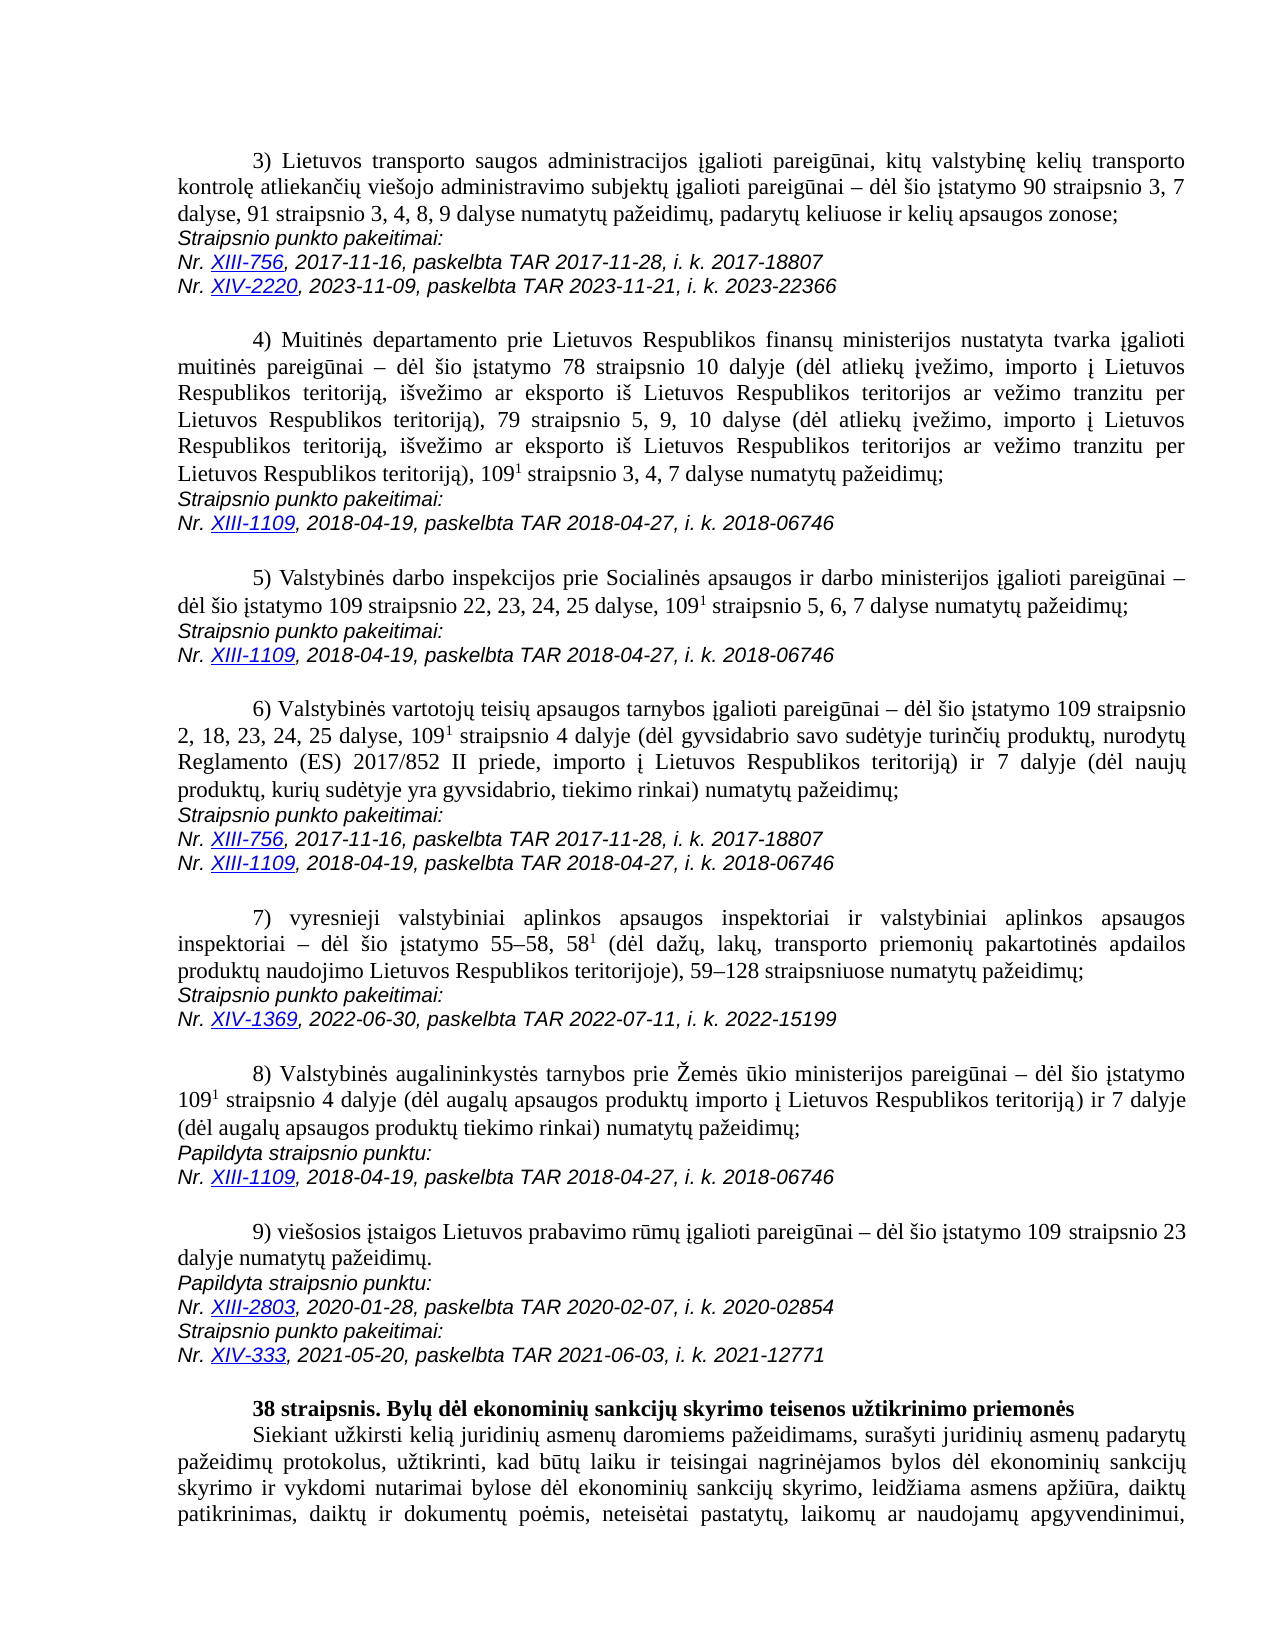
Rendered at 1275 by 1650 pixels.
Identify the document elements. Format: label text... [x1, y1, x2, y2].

text Siekiant užkirsti kelią juridinių asmenų daromiems pažeidimams, surašyti juridinių asmenų padarytų pažeidimų protokolus, užtikrinti, kad būtų laiku ir teisingai nagrinėjamos bylos dėl ekonominių sankcijų skyrimo ir vykdomi nutarimai bylose dėl ekonominių sankcijų skyrimo, leidžiama asmens apžiūra, daiktų patikrinimas, daiktų ir dokumentų poėmis, neteisėtai pastatytų, laikomų ar naudojamų apgyvendinimui, [177, 1421, 1186, 1527]
text Straipsnio punkto pakeitimai: [177, 983, 1186, 1007]
text 3) Lietuvos transporto saugos administracijos įgalioti pareigūnai, kitų valstybinę kelių transporto kontrolę atliekančių viešojo administravimo subjektų įgalioti pareigūnai – dėl šio įstatymo 90 straipsnio 3, 7 dalyse, 91 straipsnio 3, 4, 8, 9 dalyse numatytų pažeidimų, padarytų keliuose ir kelių apsaugos zonose; [177, 147, 1186, 226]
text Nr. XIII-1109, 2018-04-19, paskelbta TAR 2018-04-27, i. k. 2018-06746 [177, 1165, 1186, 1189]
text Nr. XIV-1369, 2022-06-30, paskelbta TAR 2022-07-11, i. k. 2022-15199 [177, 1007, 1186, 1031]
text 6) Valstybinės vartotojų teisių apsaugos tarnybos įgalioti pareigūnai – dėl šio įstatymo 109 straipsnio 2, 18, 23, 24, 25 dalyse, 1091 straipsnio 4 dalyje (dėl gyvsidabrio savo sudėtyje turinčių produktų, nurodytų Reglamento (ES) 2017/852 II priede, importo į Lietuvos Respublikos teritoriją) ir 7 dalyje (dėl naujų produktų, kurių sudėtyje yra gyvsidabrio, tiekimo rinkai) numatytų pažeidimų; [177, 696, 1186, 803]
text 5) Valstybinės darbo inspekcijos prie Socialinės apsaugos ir darbo ministerijos įgalioti pareigūnai – dėl šio įstatymo 109 straipsnio 22, 23, 24, 25 dalyse, 1091 straipsnio 5, 6, 7 dalyse numatytų pažeidimų; [177, 564, 1186, 619]
text Straipsnio punkto pakeitimai: [177, 803, 1186, 827]
text Nr. XIII-756, 2017-11-16, paskelbta TAR 2017-11-28, i. k. 2017-18807 [177, 827, 1186, 851]
text Papildyta straipsnio punktu: [177, 1141, 1186, 1165]
text Nr. XIII-1109, 2018-04-19, paskelbta TAR 2018-04-27, i. k. 2018-06746 [177, 851, 1186, 875]
text Nr. XIV-2220, 2023-11-09, paskelbta TAR 2023-11-21, i. k. 2023-22366 [177, 274, 1186, 298]
text Nr. XIII-1109, 2018-04-19, paskelbta TAR 2018-04-27, i. k. 2018-06746 [177, 511, 1186, 535]
text Straipsnio punkto pakeitimai: [177, 226, 1186, 250]
text Nr. XIII-2803, 2020-01-28, paskelbta TAR 2020-02-07, i. k. 2020-02854 [177, 1294, 1186, 1318]
text 38 straipsnis. Bylų dėl ekonominių sankcijų skyrimo teisenos užtikrinimo priemonės [177, 1395, 1186, 1421]
text Nr. XIV-333, 2021-05-20, paskelbta TAR 2021-06-03, i. k. 2021-12771 [177, 1342, 1186, 1366]
text Nr. XIII-1109, 2018-04-19, paskelbta TAR 2018-04-27, i. k. 2018-06746 [177, 643, 1186, 667]
text 9) viešosios įstaigos Lietuvos prabavimo rūmų įgalioti pareigūnai – dėl šio įstatymo 109 straipsnio 23 dalyje numatytų pažeidimų. [177, 1218, 1186, 1271]
text Straipsnio punkto pakeitimai: [177, 619, 1186, 643]
text 7) vyresnieji valstybiniai aplinkos apsaugos inspektoriai ir valstybiniai aplinkos apsaugos inspektoriai – dėl šio įstatymo 55–58, 581 (dėl dažų, lakų, transporto priemonių pakartotinės apdailos produktų naudojimo Lietuvos Respublikos teritorijoje), 59–128 straipsniuose numatytų pažeidimų; [177, 904, 1186, 983]
text Nr. XIII-756, 2017-11-16, paskelbta TAR 2017-11-28, i. k. 2017-18807 [177, 250, 1186, 274]
text 8) Valstybinės augalininkystės tarnybos prie Žemės ūkio ministerijos pareigūnai – dėl šio įstatymo 1091 straipsnio 4 dalyje (dėl augalų apsaugos produktų importo į Lietuvos Respublikos teritoriją) ir 7 dalyje (dėl augalų apsaugos produktų tiekimo rinkai) numatytų pažeidimų; [177, 1060, 1186, 1141]
text Papildyta straipsnio punktu: [177, 1271, 1186, 1294]
text Straipsnio punkto pakeitimai: [177, 1318, 1186, 1342]
text Straipsnio punkto pakeitimai: [177, 487, 1186, 511]
text 4) Muitinės departamento prie Lietuvos Respublikos finansų ministerijos nustatyta tvarka įgalioti muitinės pareigūnai – dėl šio įstatymo 78 straipsnio 10 dalyje (dėl atliekų įvežimo, importo į Lietuvos Respublikos teritoriją, išvežimo ar eksporto iš Lietuvos Respublikos teritorijos ar vežimo tranzitu per Lietuvos Respublikos teritoriją), 79 straipsnio 5, 9, 10 dalyse (dėl atliekų įvežimo, importo į Lietuvos Respublikos teritoriją, išvežimo ar eksporto iš Lietuvos Respublikos teritorijos ar vežimo tranzitu per Lietuvos Respublikos teritoriją), 1091 straipsnio 3, 4, 7 dalyse numatytų pažeidimų; [177, 327, 1186, 487]
